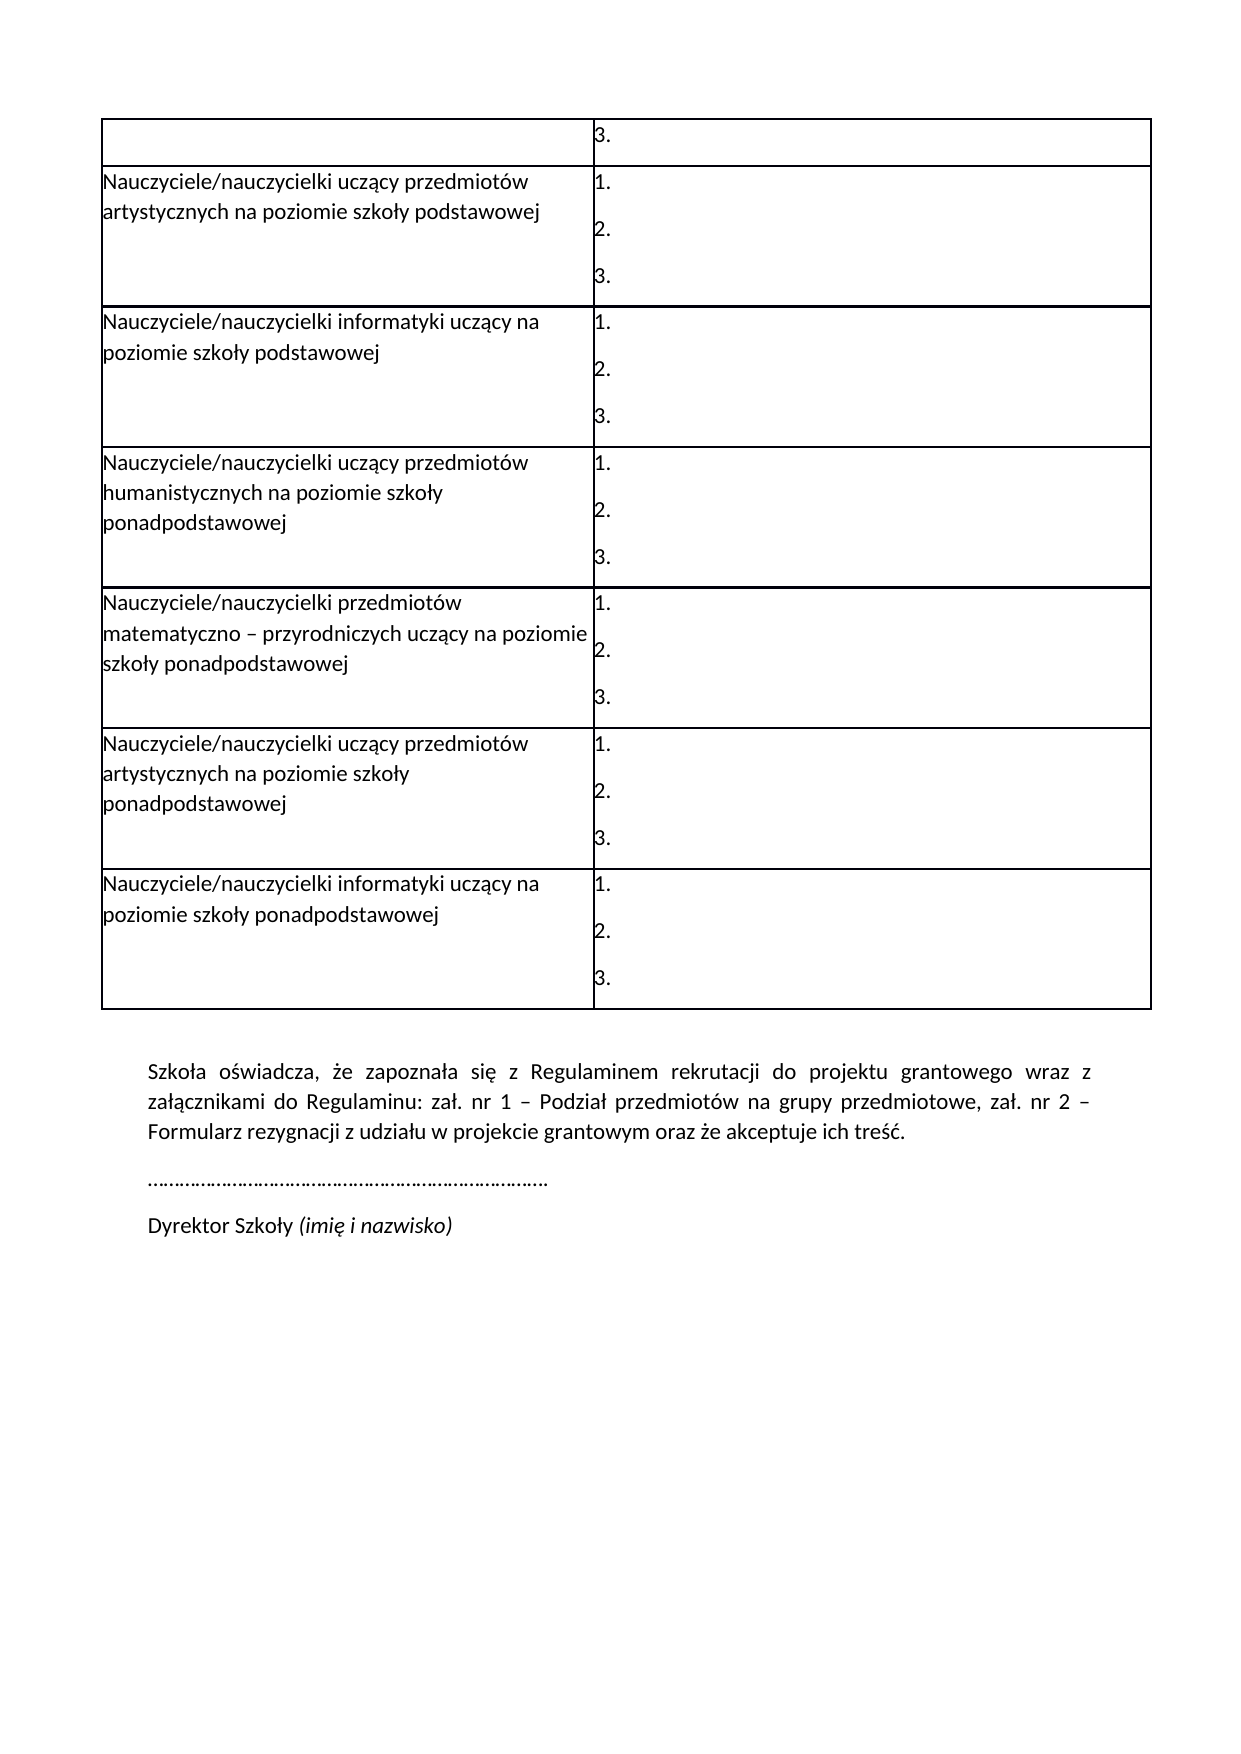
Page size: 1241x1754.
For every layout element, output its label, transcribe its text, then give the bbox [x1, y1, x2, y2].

table_cell 1. 2. 3. [595, 729, 1150, 867]
table_cell Nauczyciele/nauczycielki przedmiotów matematyczno – przyrodniczych uczący na poziomie szkoły ponadpodstawowej [103, 589, 593, 727]
table_cell Nauczyciele/nauczycielki uczący przedmiotów artystycznych na poziomie szkoły podstawowej [103, 167, 593, 305]
table_cell 1. 2. 3. [595, 448, 1150, 586]
table_cell Nauczyciele/nauczycielki informatyki uczący na poziomie szkoły podstawowej [103, 308, 593, 446]
text …………………………………………………………………. [148, 1164, 1092, 1192]
table_cell Nauczyciele/nauczycielki uczący przedmiotów artystycznych na poziomie szkoły ponadpodstawowej [103, 729, 593, 867]
table_cell Nauczyciele/nauczycielki informatyki uczący na poziomie szkoły ponadpodstawowej [103, 870, 593, 1008]
text Szkoła oświadcza, że zapoznała się z Regulaminem rekrutacji do projektu grantowego wraz z załącznikami do Regulaminu: zał. nr 1 – Podział przedmiotów na grupy przedmiotowe, zał. nr 2 – Formularz rezygnacji z udziału w projekcie grantowym oraz że akceptuje ich treść. [148, 1057, 1092, 1145]
table_cell 3. [595, 120, 1150, 165]
table_cell 1. 2. 3. [595, 870, 1150, 1008]
table_cell 1. 2. 3. [595, 308, 1150, 446]
table_cell [103, 120, 593, 165]
table_cell 1. 2. 3. [595, 167, 1150, 305]
table_cell Nauczyciele/nauczycielki uczący przedmiotów humanistycznych na poziomie szkoły ponadpodstawowej [103, 448, 593, 586]
text Dyrektor Szkoły (imię i nazwisko) [148, 1211, 1092, 1239]
table_cell 1. 2. 3. [595, 589, 1150, 727]
